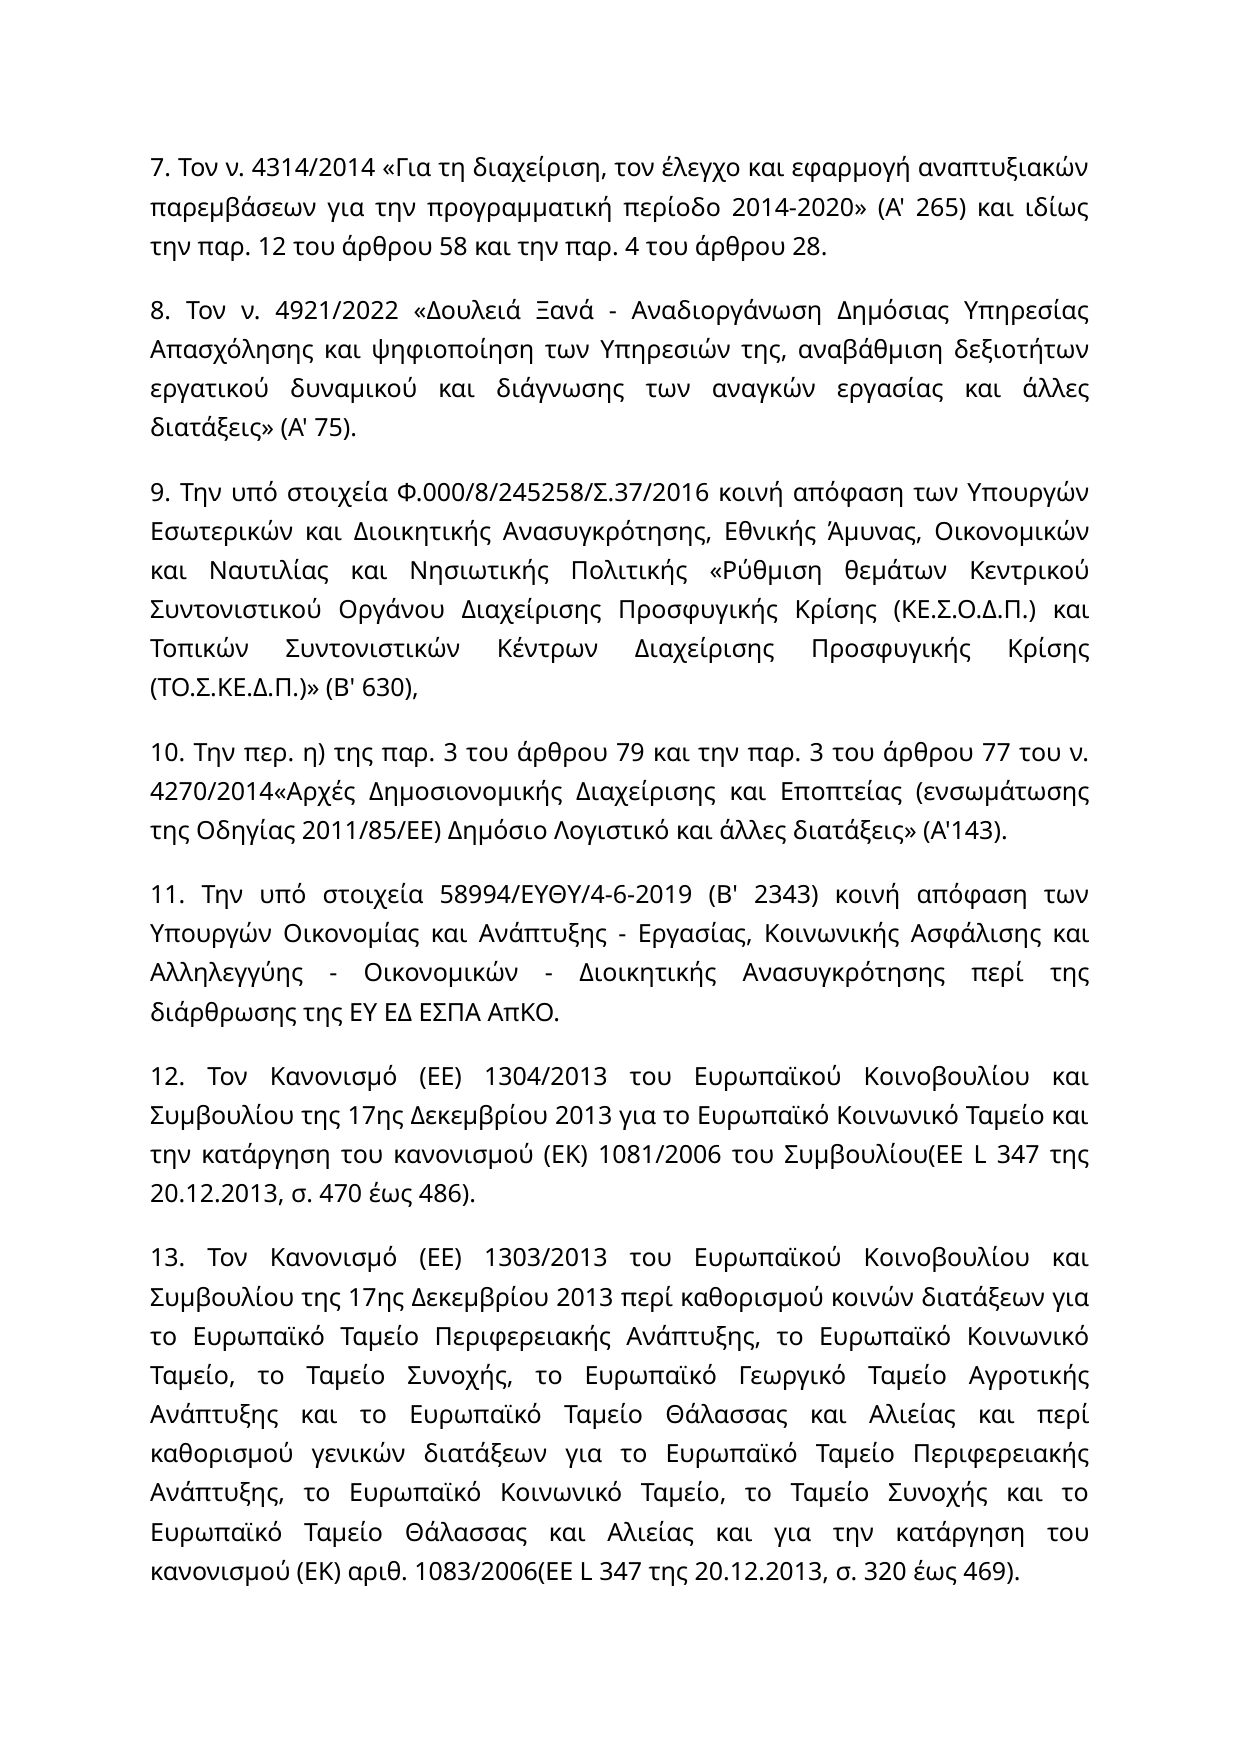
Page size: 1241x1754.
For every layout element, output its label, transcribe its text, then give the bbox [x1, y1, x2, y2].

text 8. Τον ν. 4921/2022 «Δουλειά Ξανά - Αναδιοργάνωση Δημόσιας Υπηρεσίας Απασχόλησης και ψηφιοποίηση των Υπηρεσιών της, αναβάθμιση δεξιοτήτων εργατικού δυναμικού και διάγνωσης των αναγκών εργασίας και άλλες διατάξεις» (Α' 75). [150, 292, 1090, 444]
text 7. Τον ν. 4314/2014 «Για τη διαχείριση, τον έλεγχο και εφαρμογή αναπτυξιακών παρεμβάσεων για την προγραμματική περίοδο 2014-2020» (Α' 265) και ιδίως την παρ. 12 του άρθρου 58 και την παρ. 4 του άρθρου 28. [150, 150, 1090, 262]
text 9. Την υπό στοιχεία Φ.000/8/245258/Σ.37/2016 κοινή απόφαση των Υπουργών Εσωτερικών και Διοικητικής Ανασυγκρότησης, Εθνικής Άμυνας, Οικονομικών και Ναυτιλίας και Νησιωτικής Πολιτικής «Ρύθμιση θεμάτων Κεντρικού Συντονιστικού Οργάνου Διαχείρισης Προσφυγικής Κρίσης (ΚΕ.Σ.Ο.Δ.Π.) και Τοπικών Συντονιστικών Κέντρων Διαχείρισης Προσφυγικής Κρίσης (ΤΟ.Σ.ΚΕ.Δ.Π.)» (Β' 630), [150, 474, 1090, 704]
text 11. Την υπό στοιχεία 58994/ΕΥΘΥ/4-6-2019 (Β' 2343) κοινή απόφαση των Υπουργών Οικονομίας και Ανάπτυξης - Εργασίας, Κοινωνικής Ασφάλισης και Αλληλεγγύης - Οικονομικών - Διοικητικής Ανασυγκρότησης περί της διάρθρωσης της ΕΥ ΕΔ ΕΣΠΑ ΑπΚΟ. [150, 877, 1090, 1028]
text 13. Τον Κανονισμό (ΕΕ) 1303/2013 του Ευρωπαϊκού Κοινοβουλίου και Συμβουλίου της 17ης Δεκεμβρίου 2013 περί καθορισμού κοινών διατάξεων για το Ευρωπαϊκό Ταμείο Περιφερειακής Ανάπτυξης, το Ευρωπαϊκό Κοινωνικό Ταμείο, το Ταμείο Συνοχής, το Ευρωπαϊκό Γεωργικό Ταμείο Αγροτικής Ανάπτυξης και το Ευρωπαϊκό Ταμείο Θάλασσας και Αλιείας και περί καθορισμού γενικών διατάξεων για το Ευρωπαϊκό Ταμείο Περιφερειακής Ανάπτυξης, το Ευρωπαϊκό Κοινωνικό Ταμείο, το Ταμείο Συνοχής και το Ευρωπαϊκό Ταμείο Θάλασσας και Αλιείας και για την κατάργηση του κανονισμού (ΕΚ) αριθ. 1083/2006(ΕΕ L 347 της 20.12.2013, σ. 320 έως 469). [150, 1240, 1090, 1587]
text 10. Την περ. η) της παρ. 3 του άρθρου 79 και την παρ. 3 του άρθρου 77 του ν. 4270/2014«Αρχές Δημοσιονομικής Διαχείρισης και Εποπτείας (ενσωμάτωσης της Οδηγίας 2011/85/ΕΕ) Δημόσιο Λογιστικό και άλλες διατάξεις» (Α'143). [150, 734, 1090, 847]
text 12. Τον Κανονισμό (ΕΕ) 1304/2013 του Ευρωπαϊκού Κοινοβουλίου και Συμβουλίου της 17ης Δεκεμβρίου 2013 για το Ευρωπαϊκό Κοινωνικό Ταμείο και την κατάργηση του κανονισμού (ΕΚ) 1081/2006 του Συμβουλίου(ΕΕ L 347 της 20.12.2013, σ. 470 έως 486). [150, 1058, 1090, 1210]
